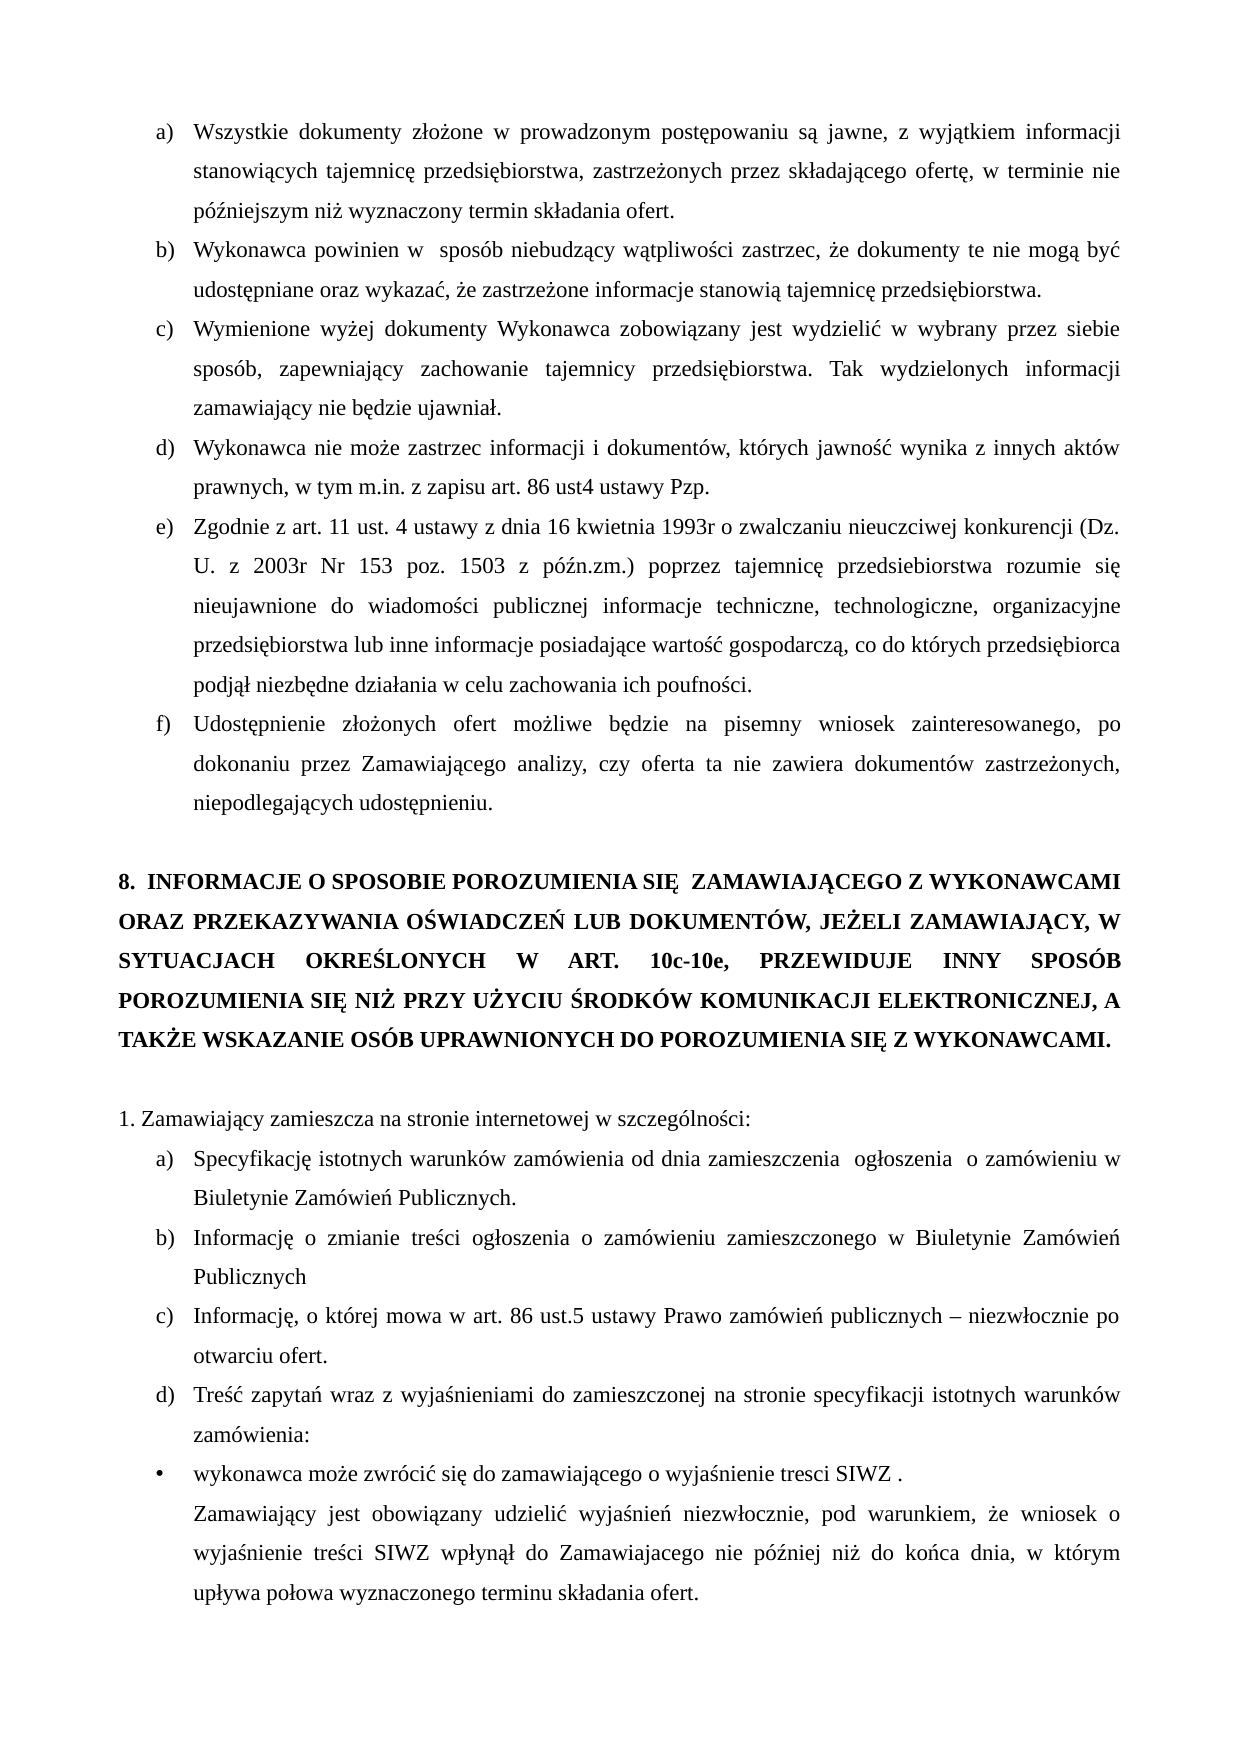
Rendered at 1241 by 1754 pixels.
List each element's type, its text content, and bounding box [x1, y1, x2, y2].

list Wszystkie dokumenty złożone w prowadzonym postępowaniu są jawne, z wyjątkiem informacji stanowiących tajemnicę przedsiębiorstwa, zastrzeżonych przez składającego ofertę, w terminie nie późniejszym niż wyznaczony termin składania ofert. [156, 118, 1122, 223]
list Informację, o której mowa w art. 86 ust.5 ustawy Prawo zamówień publicznych – niezwłocznie po otwarciu ofert. [156, 1302, 1122, 1368]
list Treść zapytań wraz z wyjaśnieniami do zamieszczonej na stronie specyfikacji istotnych warunków zamówienia: [156, 1381, 1122, 1447]
list Zgodnie z art. 11 ust. 4 ustawy z dnia 16 kwietnia 1993r o zwalczaniu nieuczciwej konkurencji (Dz. U. z 2003r Nr 153 poz. 1503 z późn.zm.) poprzez tajemnicę przedsiebiorstwa rozumie się nieujawnione do wiadomości publicznej informacje techniczne, technologiczne, organizacyjne przedsiębiorstwa lub inne informacje posiadające wartość gospodarczą, co do których przedsiębiorca podjął niezbędne działania w celu zachowania ich poufności. [156, 513, 1122, 697]
list Udostępnienie złożonych ofert możliwe będzie na pisemny wniosek zainteresowanego, po dokonaniu przez Zamawiającego analizy, czy oferta ta nie zawiera dokumentów zastrzeżonych, niepodlegających udostępnieniu. [156, 710, 1122, 816]
list Wymienione wyżej dokumenty Wykonawca zobowiązany jest wydzielić w wybrany przez siebie sposób, zapewniający zachowanie tajemnicy przedsiębiorstwa. Tak wydzielonych informacji zamawiający nie będzie ujawniał. [156, 316, 1122, 421]
text 1. Zamawiający zamieszcza na stronie internetowej w szczególności: [118, 1105, 1122, 1131]
list Informację o zmianie treści ogłoszenia o zamówieniu zamieszczonego w Biuletynie Zamówień Publicznych [156, 1223, 1122, 1289]
text 8. INFORMACJE O SPOSOBIE POROZUMIENIA SIĘ ZAMAWIAJĄCEGO Z WYKONAWCAMI ORAZ PRZEKAZYWANIA OŚWIADCZEŃ LUB DOKUMENTÓW, JEŻELI ZAMAWIAJĄCY, W SYTUACJACH OKREŚLONYCH W ART. 10c-10e, PRZEWIDUJE INNY SPOSÓB POROZUMIENIA SIĘ NIŻ PRZY UŻYCIU ŚRODKÓW KOMUNIKACJI ELEKTRONICZNEJ, A TAKŻE WSKAZANIE OSÓB UPRAWNIONYCH DO POROZUMIENIA SIĘ Z WYKONAWCAMI. [118, 868, 1122, 1052]
list wykonawca może zwrócić się do zamawiającego o wyjaśnienie tresci SIWZ . [156, 1460, 1122, 1487]
list Specyfikację istotnych warunków zamówienia od dnia zamieszczenia ogłoszenia o zamówieniu w Biuletynie Zamówień Publicznych. [156, 1144, 1122, 1210]
list Zamawiający jest obowiązany udzielić wyjaśnień niezwłocznie, pod warunkiem, że wniosek o wyjaśnienie treści SIWZ wpłynął do Zamawiajacego nie później niż do końca dnia, w którym upływa połowa wyznaczonego terminu składania ofert. [156, 1500, 1122, 1605]
list Wykonawca powinien w sposób niebudzący wątpliwości zastrzec, że dokumenty te nie mogą być udostępniane oraz wykazać, że zastrzeżone informacje stanowią tajemnicę przedsiębiorstwa. [156, 237, 1122, 302]
list Wykonawca nie może zastrzec informacji i dokumentów, których jawność wynika z innych aktów prawnych, w tym m.in. z zapisu art. 86 ust4 ustawy Pzp. [156, 434, 1122, 500]
